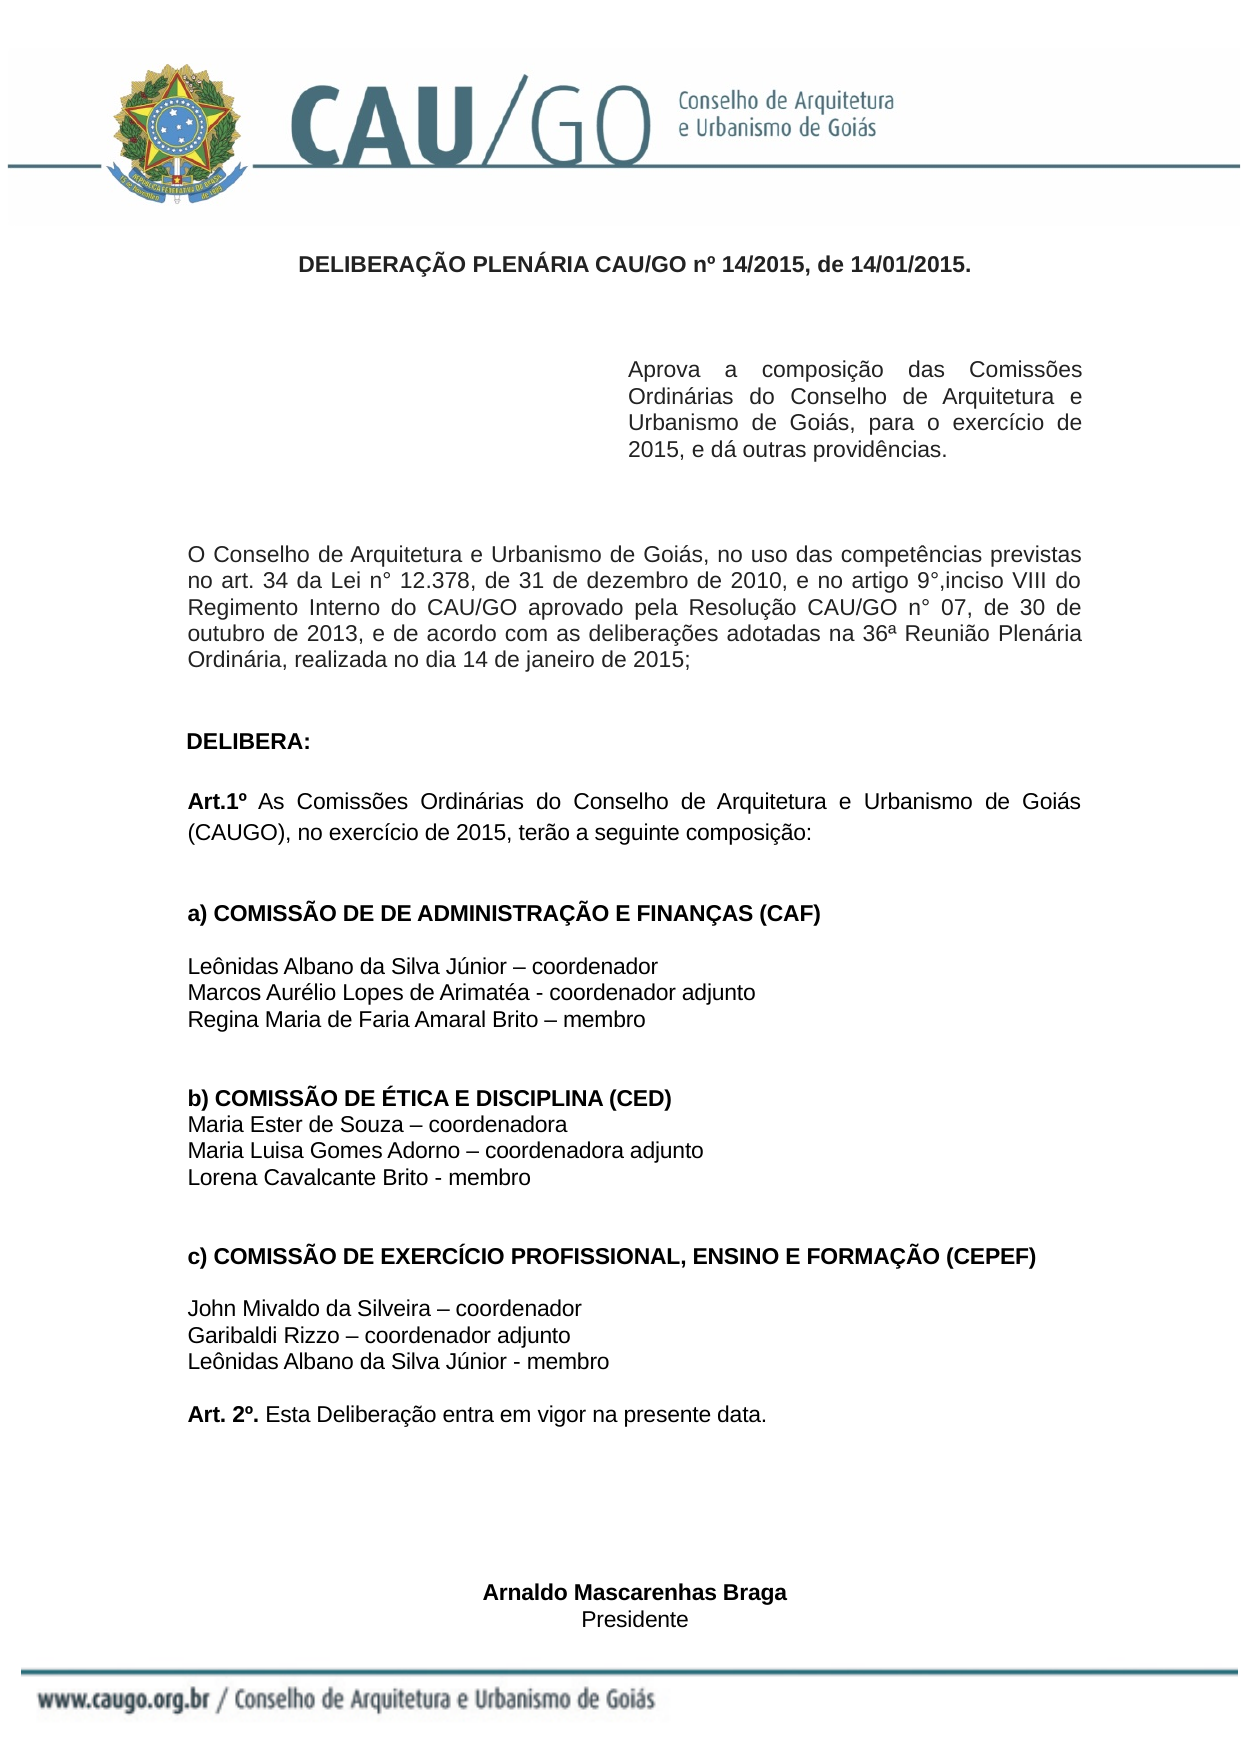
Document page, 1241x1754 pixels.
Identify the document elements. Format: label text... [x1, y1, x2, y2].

text Maria Luisa Gomes Adorno – coordenadora adjunto [187, 1137, 1082, 1164]
text Presidente [187, 1606, 1082, 1632]
text O Conselho de Arquitetura e Urbanismo de Goiás, no uso das competências previstas no art. 34 da Lei n° 12.378, de 31 de dezembro de 2010, e no artigo 9°,inciso VIII do Regimento Interno do CAU/GO aprovado pela Resolução CAU/GO n° 07, de 30 de outubro de 2013, e de acordo com as deliberações adotadas na 36ª Reunião Plenária Ordinária, realizada no dia 14 de janeiro de 2015; [187, 541, 1082, 673]
text Maria Ester de Souza – coordenadora [187, 1111, 1082, 1137]
text Garibaldi Rizzo – coordenador adjunto [187, 1322, 1082, 1348]
picture [7, 48, 1241, 226]
text Leônidas Albano da Silva Júnior - membro [187, 1348, 1082, 1374]
text Regina Maria de Faria Amaral Brito – membro [187, 1006, 1082, 1032]
text DELIBERAÇÃO PLENÁRIA CAU/GO nº 14/2015, de 14/01/2015. [187, 251, 1082, 277]
text Leônidas Albano da Silva Júnior – coordenador [187, 953, 1082, 979]
text a) COMISSÃO DE DE ADMINISTRAÇÃO E FINANÇAS (CAF) [187, 900, 1082, 926]
text Arnaldo Mascarenhas Braga [187, 1579, 1082, 1606]
text Aprova a composição das Comissões Ordinárias do Conselho de Arquitetura e Urbanismo de Goiás, para o exercício de 2015, e dá outras providências. [628, 356, 1082, 462]
text Art.1º As Comissões Ordinárias do Conselho de Arquitetura e Urbanismo de Goiás (CAUGO), no exercício de 2015, terão a seguinte composição: [187, 788, 1082, 845]
text b) COMISSÃO DE ÉTICA E DISCIPLINA (CED) [187, 1084, 1082, 1111]
text c) COMISSÃO DE EXERCÍCIO PROFISSIONAL, ENSINO E FORMAÇÃO (CEPEF) [187, 1243, 1082, 1269]
text Art. 2º. Esta Deliberação entra em vigor na presente data. [187, 1401, 1082, 1427]
text Marcos Aurélio Lopes de Arimatéa - coordenador adjunto [187, 979, 1082, 1006]
text Lorena Cavalcante Brito - membro [187, 1164, 1082, 1190]
text DELIBERA: [186, 728, 1082, 754]
picture [21, 1656, 1238, 1739]
text John Mivaldo da Silveira – coordenador [187, 1295, 1082, 1322]
